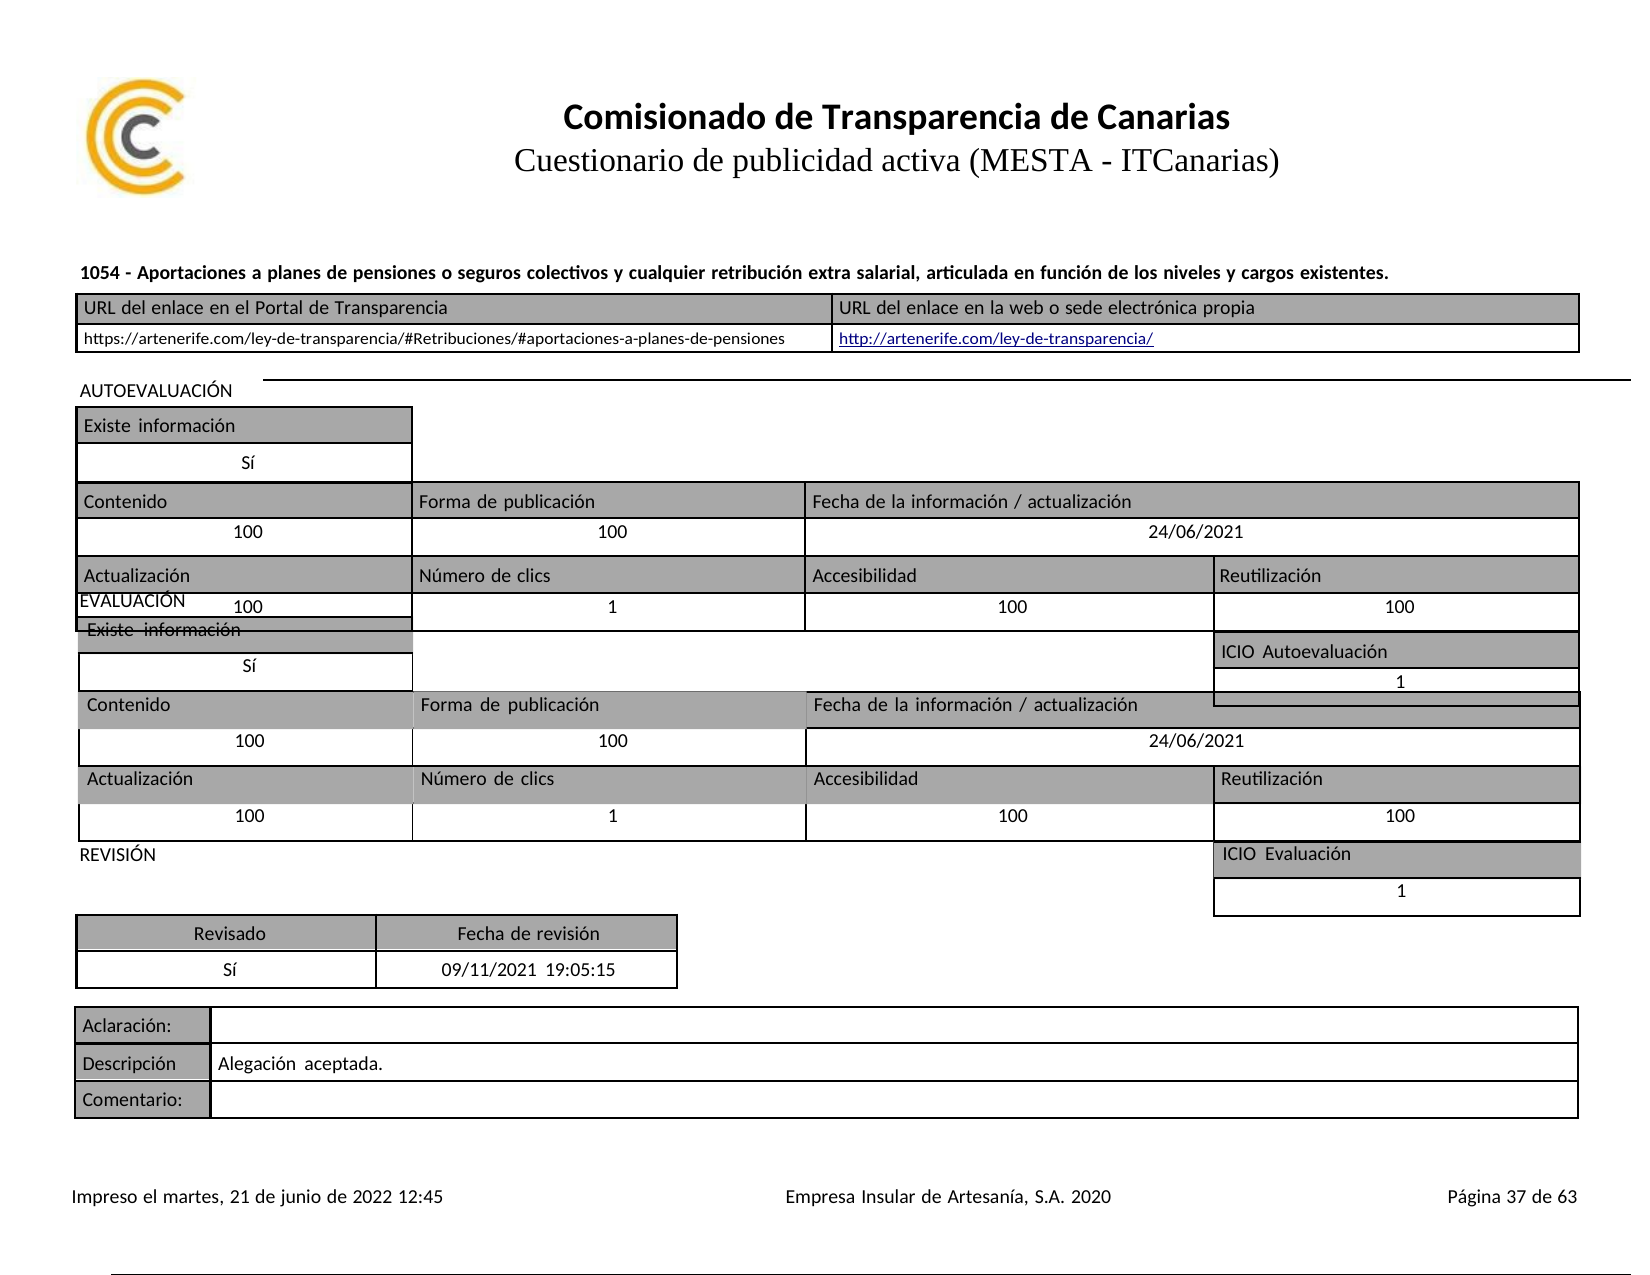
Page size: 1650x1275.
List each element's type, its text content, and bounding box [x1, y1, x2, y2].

table_cell Accesibilidad [806, 557, 1213, 592]
table_header URL del enlace en el Portal de Transparencia [78, 295, 831, 323]
table_header URL del enlace en la web o sede electrónica propia [833, 295, 1578, 323]
picture [76, 77, 197, 198]
table_cell Alegación aceptada. [212, 1044, 1577, 1079]
table_cell [80, 655, 412, 690]
table_header Existe información [78, 408, 411, 442]
table_header Revisado [78, 916, 375, 949]
table_cell Forma de publicación [413, 483, 804, 517]
table_cell 100 [806, 594, 1213, 630]
table_cell 09/11/2021 19:05:15 [377, 952, 676, 987]
text 1054 - Aportaciones a planes de pensiones o seguros colectivos y cualquier retribución extra salarial, articulada en función de los niveles y cargos existentes. [79, 261, 1594, 285]
table_cell Número de clics [413, 557, 804, 592]
table_header Aclaración: [76, 1008, 209, 1042]
table_cell Comentario: [76, 1082, 209, 1117]
table_cell [212, 1082, 1577, 1117]
table_cell 100 [413, 519, 804, 555]
table_cell 100 [78, 519, 411, 555]
text AUTOEVALUACIÓN [79, 378, 1594, 403]
table_cell Sí [78, 444, 411, 481]
table_cell 100 [1215, 594, 1578, 630]
table_cell Fecha de la información / actualización [806, 483, 1578, 517]
table_header [212, 1008, 1577, 1042]
table_cell Actualización [78, 557, 411, 592]
table_cell ICIO Autoevaluación [1215, 633, 1578, 667]
table_cell Reutilización [1215, 557, 1578, 592]
table_cell 1 [1215, 669, 1578, 691]
table_header Fecha de revisión [377, 916, 676, 949]
table_cell 24/06/2021 [806, 519, 1578, 555]
table_cell Sí [78, 952, 375, 987]
table_cell [413, 632, 1213, 691]
table_cell http://artenerife.com/ley-de-transparencia/ [833, 325, 1578, 351]
table_cell 100 [78, 594, 411, 616]
table_cell https://artenerife.com/ley-de-transparencia/#Retribuciones/#aportaciones-a-planes-de-pensiones [78, 325, 831, 351]
table_cell Contenido [78, 484, 411, 517]
table_cell Descripción [76, 1045, 209, 1079]
table_cell 1 [413, 594, 804, 630]
table_header [413, 406, 1579, 481]
